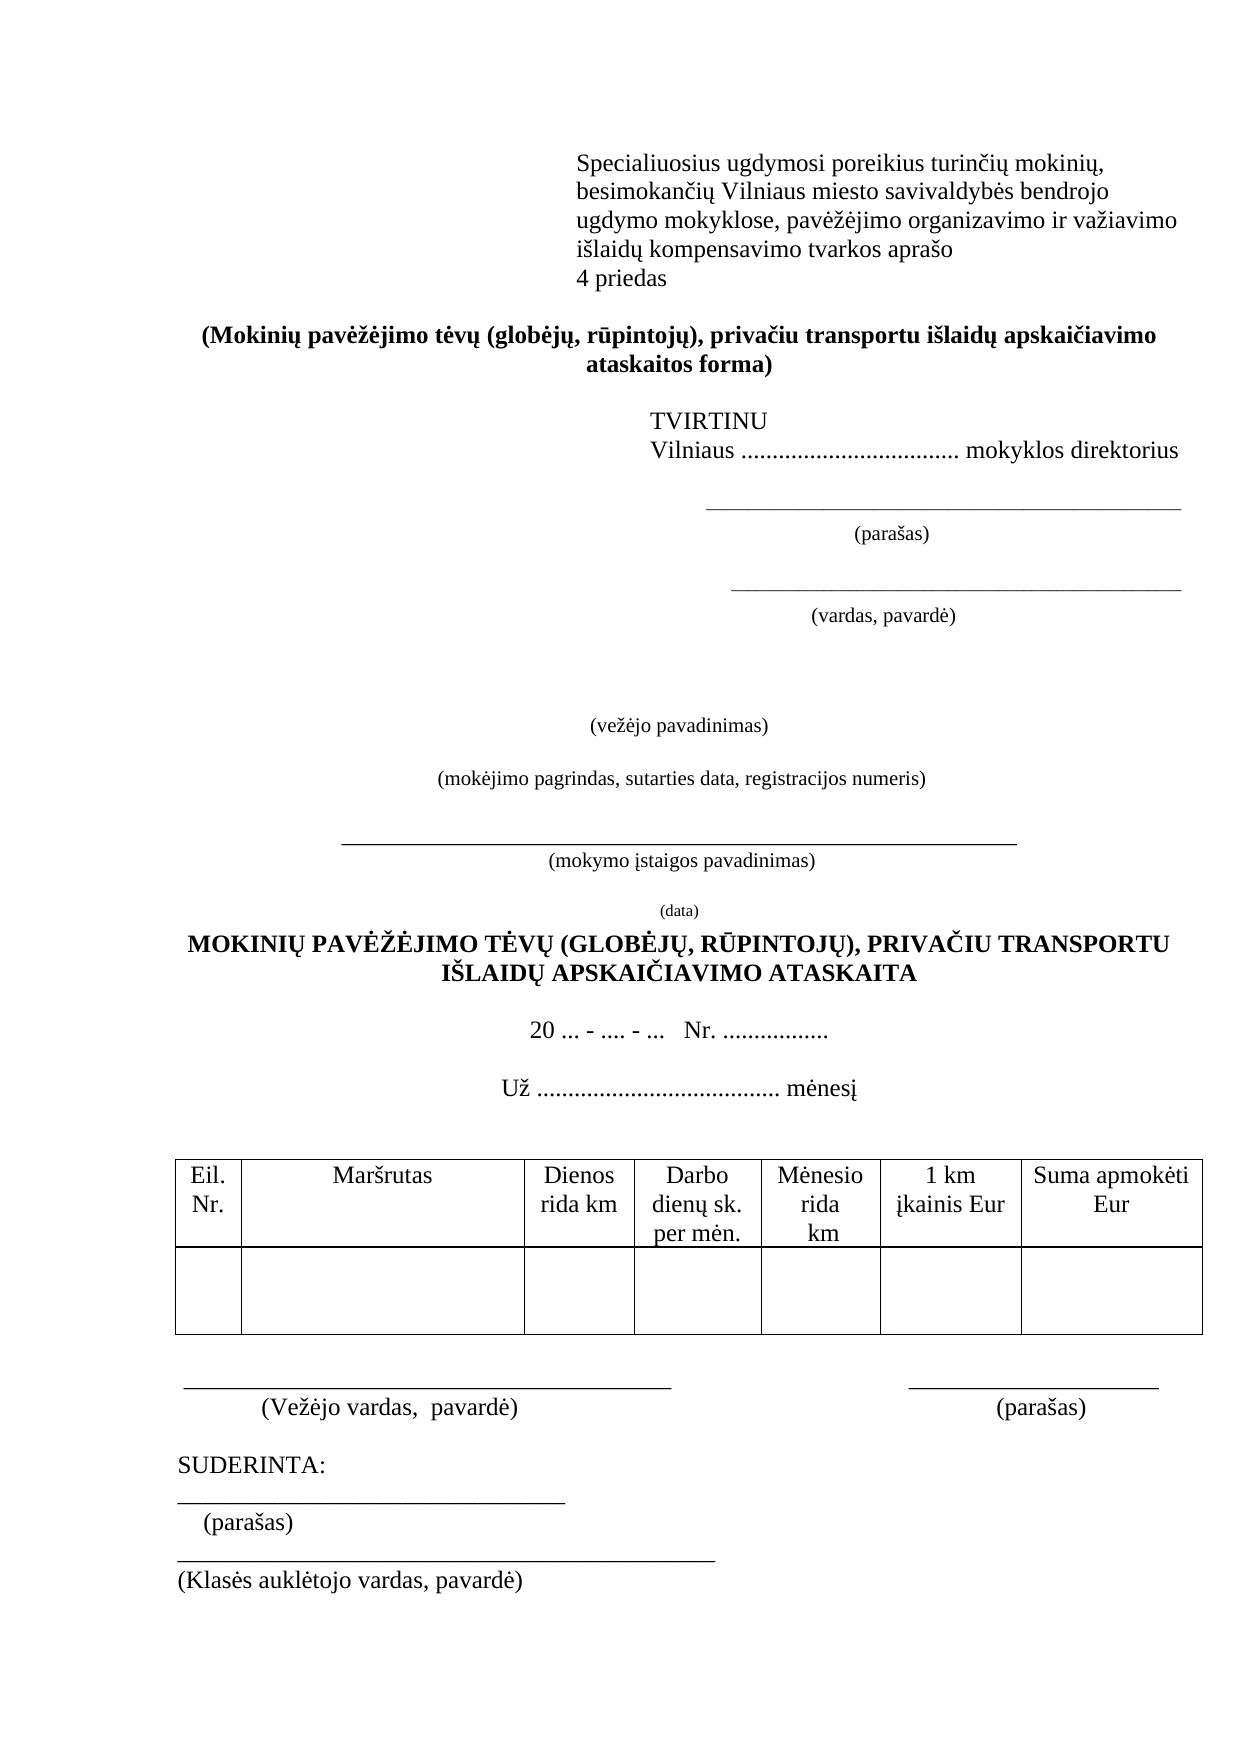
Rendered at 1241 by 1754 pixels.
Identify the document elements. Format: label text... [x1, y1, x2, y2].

table_header 1 km įkainis Eur [881, 1160, 1021, 1246]
text MOKINIŲ PAVĖŽĖJIMO TĖVŲ (GLOBĖJŲ, RŪPINTOJŲ), PRIVAČIU TRANSPORTU IŠLAIDŲ APSKAIČIAVIMO ATASKAITA [177, 929, 1181, 987]
table_cell [525, 1248, 634, 1334]
text (mokymo įstaigos pavadinimas) [177, 848, 1181, 872]
text (vežėjo pavadinimas) [177, 713, 1181, 737]
text ______________________________________________________ [177, 819, 1181, 848]
text Vilniaus ................................... mokyklos direktorius [650, 435, 1181, 464]
table_cell [1022, 1248, 1202, 1334]
text TVIRTINU [650, 406, 1181, 435]
text (Vežėjo vardas, pavardė) (parašas) [177, 1392, 1181, 1421]
table_header Maršrutas [242, 1160, 524, 1246]
table_header Darbo dienų sk. per mėn. [635, 1160, 761, 1246]
table_cell [242, 1248, 524, 1334]
text 4 priedas [177, 263, 1181, 291]
table_cell [881, 1248, 1021, 1334]
text _______________________________________ ____________________ [177, 1363, 1181, 1392]
table_cell [762, 1248, 880, 1334]
text išlaidų kompensavimo tvarkos aprašo [177, 234, 1181, 263]
text (parašas) [177, 521, 1181, 545]
table_header Eil. Nr. [176, 1160, 241, 1246]
text _______________________________ [177, 1478, 1181, 1507]
text ___________________________________________ [177, 1536, 1181, 1565]
text ugdymo mokyklose, pavėžėjimo organizavimo ir važiavimo [177, 205, 1181, 234]
text besimokančių Vilniaus miesto savivaldybės bendrojo [177, 176, 1181, 205]
text ______________________________________________________ [177, 574, 1181, 603]
table_header Suma apmokėti Eur [1022, 1160, 1202, 1246]
text (Klasės auklėtojo vardas, pavardė) [177, 1565, 1181, 1593]
text _________________________________________________________ [177, 493, 1181, 521]
text (vardas, pavardė) [177, 603, 1181, 627]
text Už ....................................... mėnesį [177, 1073, 1181, 1102]
text 20 ... - .... - ... Nr. ................. [177, 1015, 1181, 1044]
table_header Mėnesio rida km [762, 1160, 880, 1246]
text SUDERINTA: [177, 1450, 1181, 1478]
table_cell [635, 1248, 761, 1334]
table_header Dienos rida km [525, 1160, 634, 1246]
text (mokėjimo pagrindas, sutarties data, registracijos numeris) [177, 766, 1181, 790]
text (parašas) [177, 1507, 1181, 1536]
table_cell [176, 1248, 241, 1334]
text (data) [177, 900, 1181, 929]
text Specialiuosius ugdymosi poreikius turinčių mokinių, [177, 148, 1181, 176]
text (Mokinių pavėžėjimo tėvų (globėjų, rūpintojų), privačiu transportu išlaidų apskaičiavimo ataskaitos forma) [177, 320, 1181, 378]
